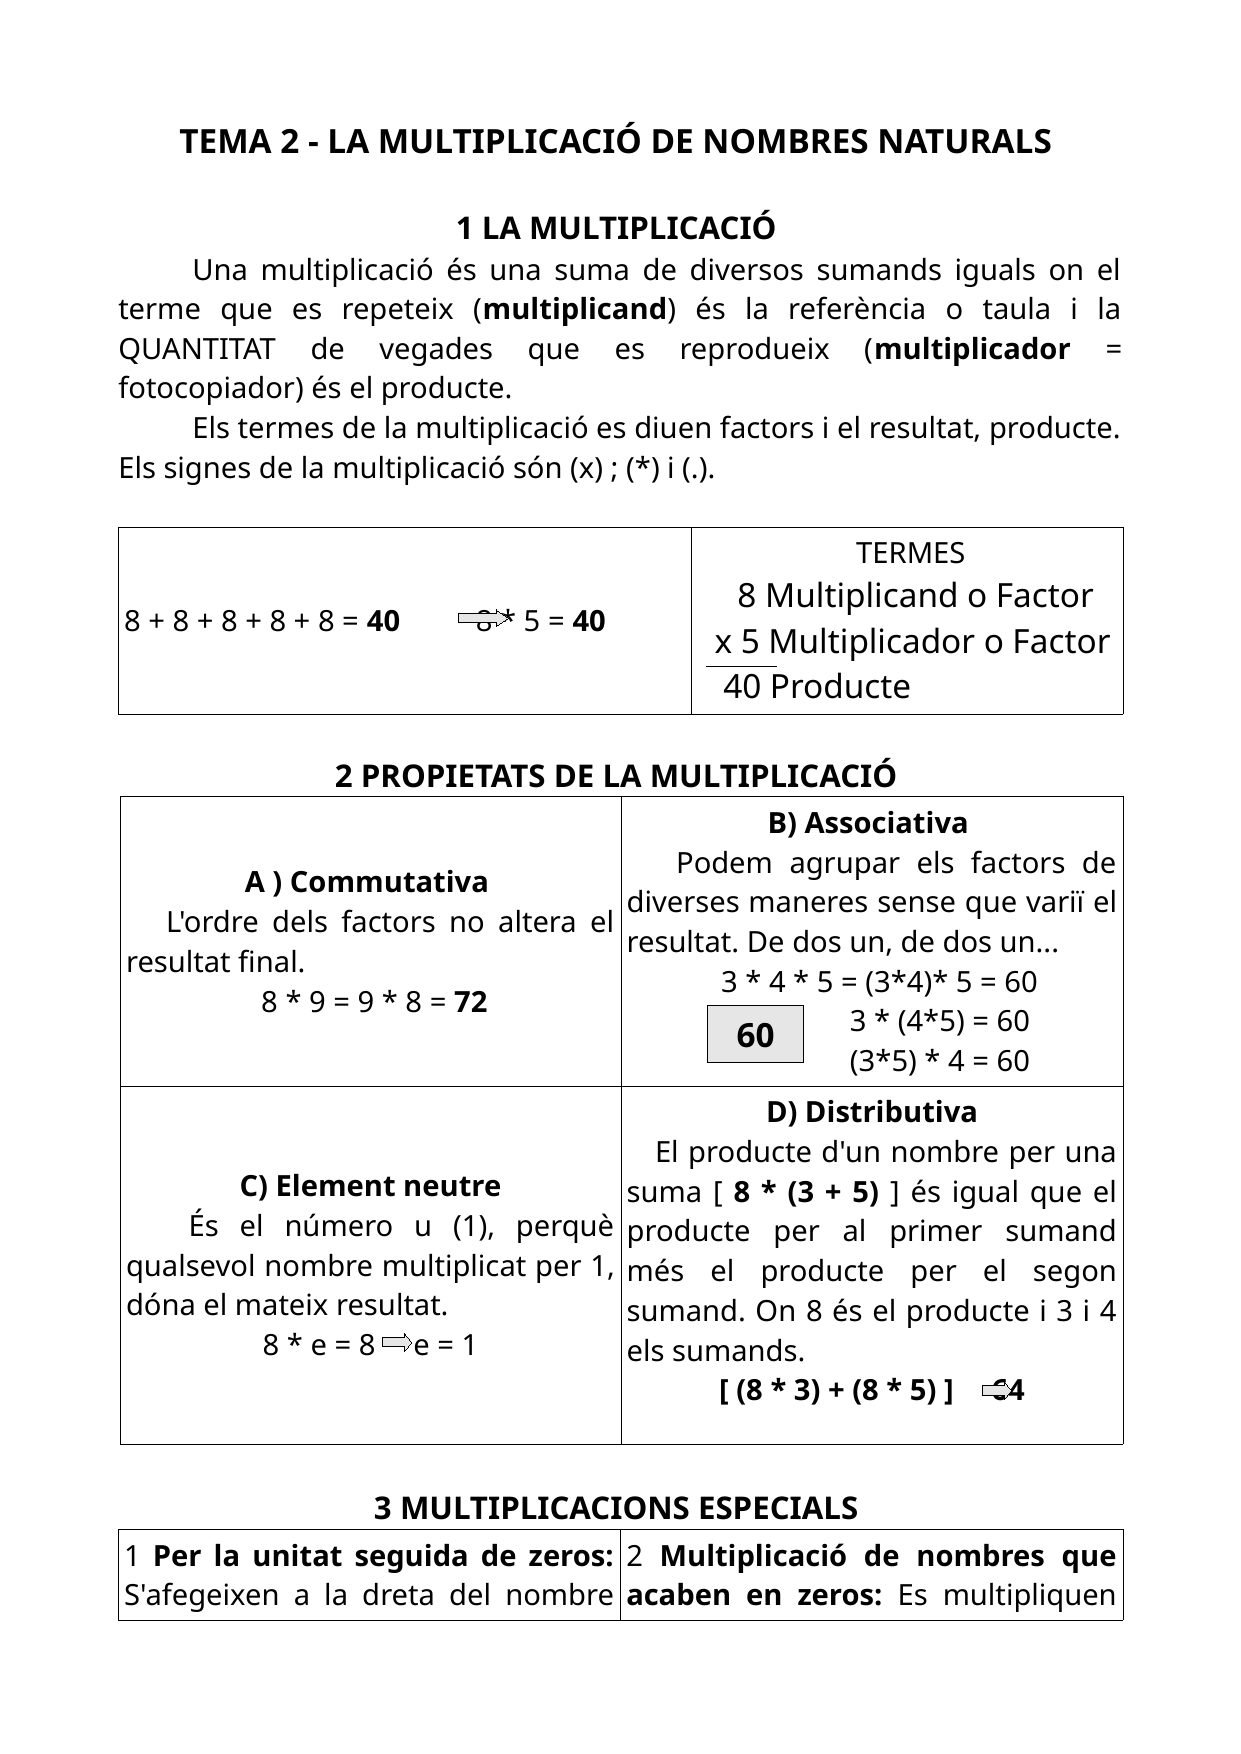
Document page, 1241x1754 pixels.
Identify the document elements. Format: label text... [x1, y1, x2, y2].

text 1 LA MULTIPLICACIÓ [118, 206, 1122, 249]
text 2 PROPIETATS DE LA MULTIPLICACIÓ [118, 754, 1122, 796]
text Els termes de la multiplicació es diuen factors i el resultat, producte. Els signes de la multiplicació són (x) ; (*) i (.). [118, 407, 1122, 487]
table_header A ) Commutativa L'ordre dels factors no altera el resultat final. 8 * 9 = 9 * 8 = 72 [121, 797, 621, 1086]
table_cell D) Distributiva El producte d'un nombre per una suma [ 8 * (3 + 5) ] és igual que el producte per al primer sumand més el producte per el segon sumand. On 8 és el producte i 3 i 4 els sumands. [ (8 * 3) + (8 * 5) ] 64 [622, 1087, 1123, 1444]
text TEMA 2 - LA MULTIPLICACIÓ DE NOMBRES NATURALS [118, 118, 1122, 163]
table_header TERMES 8 Multiplicand o Factor x 5 Multiplicador o Factor 40 Producte [692, 528, 1123, 714]
text Una multiplicació és una suma de diversos sumands iguals on el terme que es repeteix (multiplicand) és la referència o taula i la QUANTITAT de vegades que es reprodueix (multiplicador = fotocopiador) és el producte. [118, 249, 1122, 407]
table_header 1 Per la unitat seguida de zeros: S'afegeixen a la dreta del nombre [119, 1530, 620, 1620]
table_header 8 + 8 + 8 + 8 + 8 = 40 8 * 5 = 40 [119, 528, 691, 714]
table_cell C) Element neutre És el número u (1), perquè qualsevol nombre multiplicat per 1, dóna el mateix resultat. 8 * e = 8 e = 1 [121, 1087, 621, 1444]
table_header 2 Multiplicació de nombres que acaben en zeros: Es multipliquen [621, 1530, 1123, 1620]
text 3 MULTIPLICACIONS ESPECIALS [118, 1486, 1122, 1529]
table_header B) Associativa Podem agrupar els factors de diverses maneres sense que variï el resultat. De dos un, de dos un... 3 * 4 * 5 = (3*4)* 5 = 60 3 * (4*5) = 60 (3*5) * 4 = 60 [622, 797, 1123, 1086]
